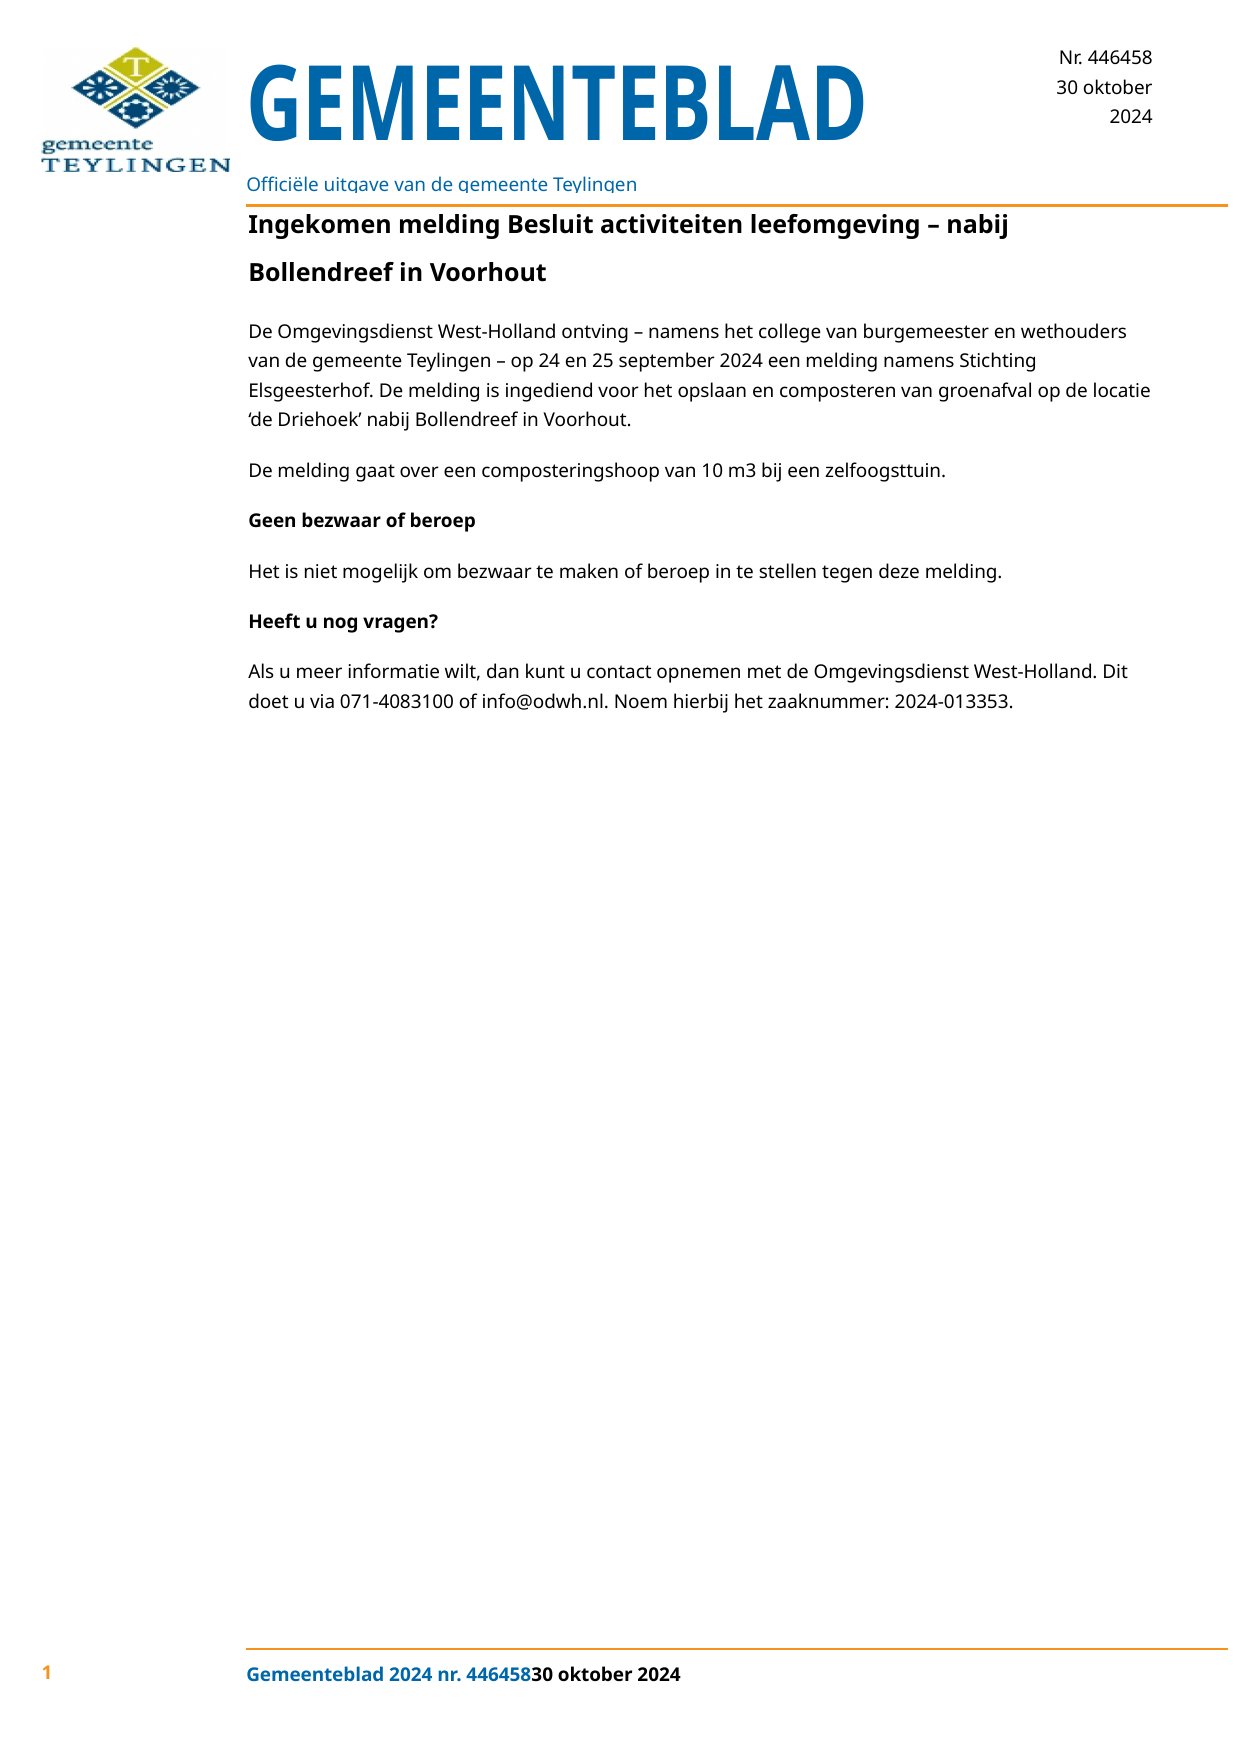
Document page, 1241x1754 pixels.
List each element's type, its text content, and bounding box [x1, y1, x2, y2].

text De melding gaat over een composteringshoop van 10 m3 bij een zelfoogsttuin. [248, 457, 1152, 483]
text Heeft u nog vragen? [248, 608, 1152, 634]
text Het is niet mogelijk om bezwaar te maken of beroep in te stellen tegen deze melding. [248, 558, 1152, 584]
text Ingekomen melding Besluit activiteiten leefomgeving – nabij Bollendreef in Voorhout [248, 207, 1152, 288]
text Geen bezwaar of beroep [248, 507, 1152, 533]
text Als u meer informatie wilt, dan kunt u contact opnemen met de Omgevingsdienst West-Holland. Dit doet u via 071‑4083100 of info@odwh.nl. Noem hierbij het zaaknummer: 2024-013353. [248, 659, 1152, 714]
text De Omgevingsdienst West-Holland ontving – namens het college van burgemeester en wethouders van de gemeente Teylingen – op 24 en 25 september 2024 een melding namens Stichting Elsgeesterhof. De melding is ingediend voor het opslaan en composteren van groenafval op de locatie ‘de Driehoek’ nabij Bollendreef in Voorhout. [248, 318, 1152, 432]
picture [41, 47, 231, 172]
